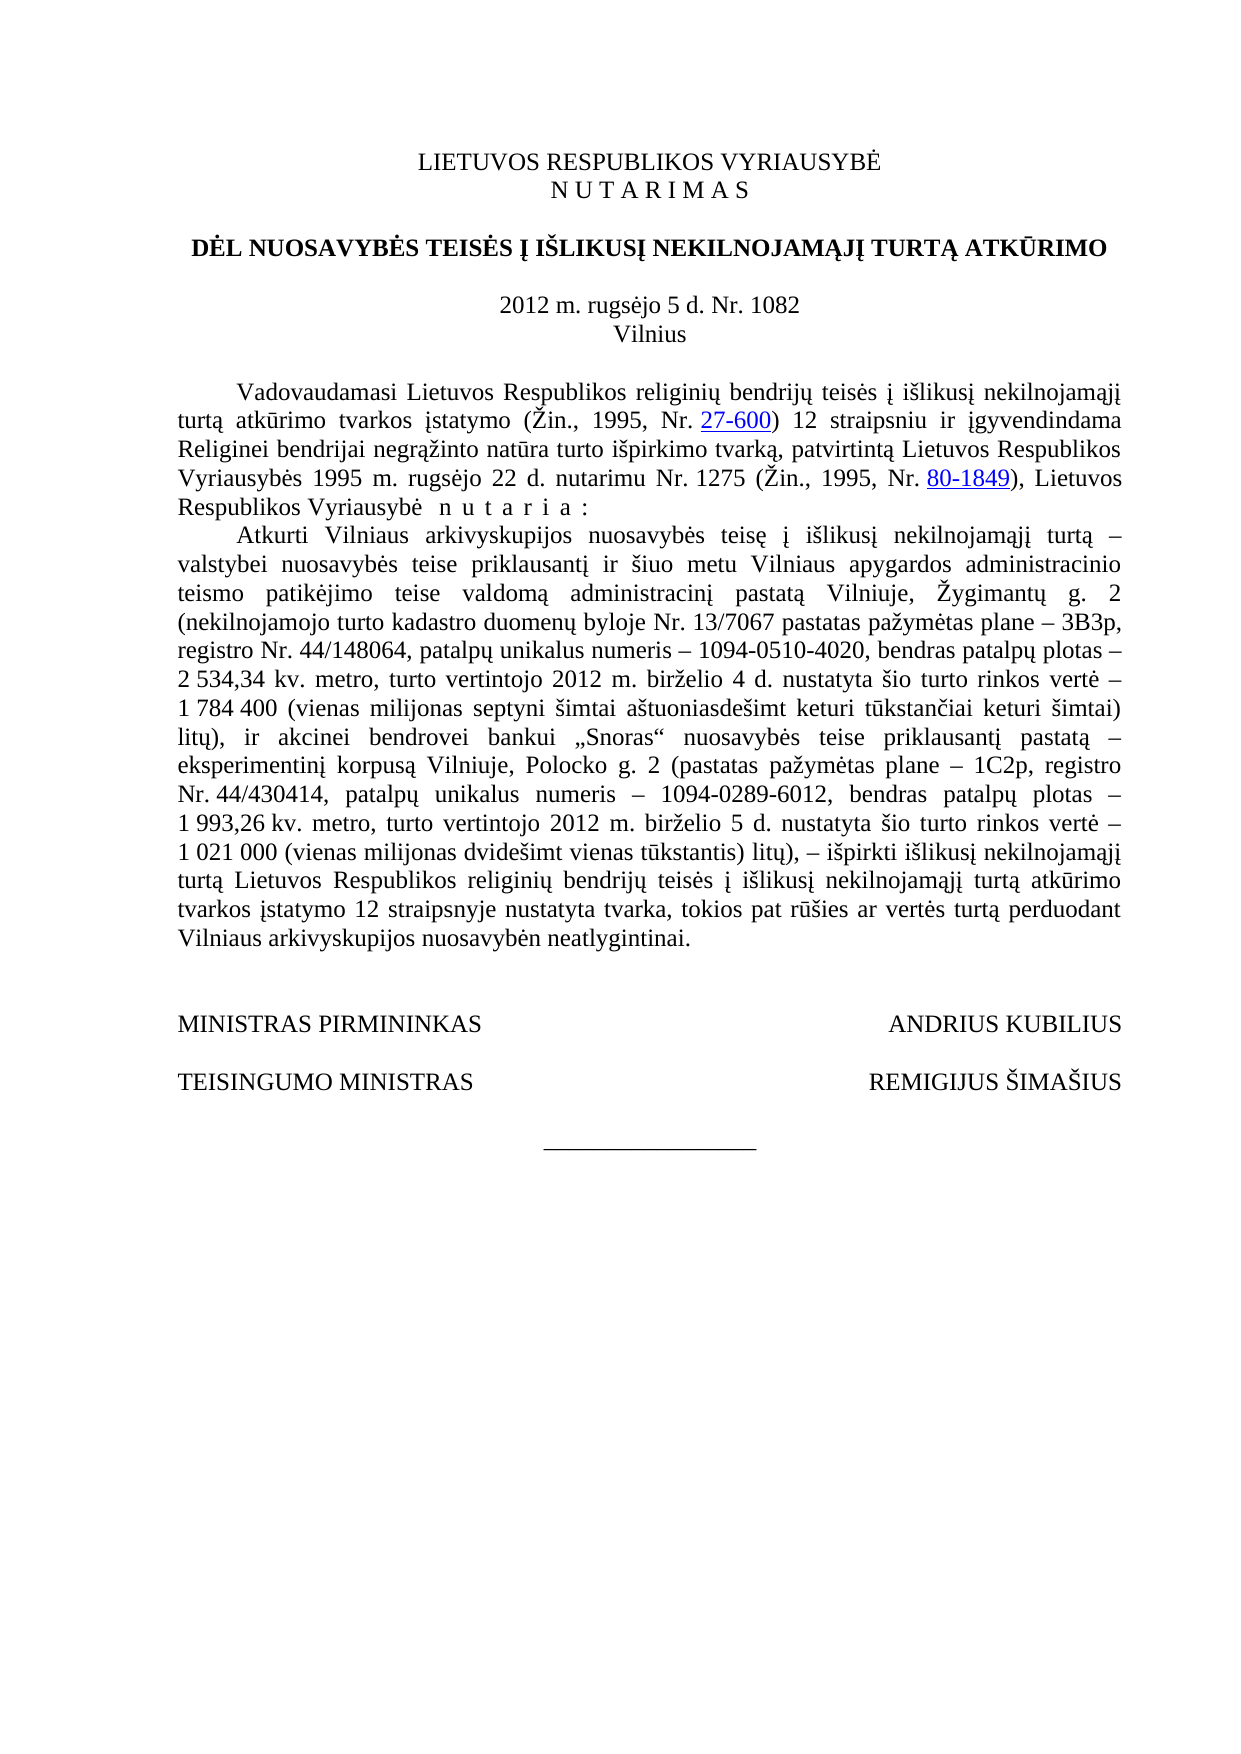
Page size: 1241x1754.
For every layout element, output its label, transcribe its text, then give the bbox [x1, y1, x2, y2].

text NUTARIMAS [177, 176, 1122, 204]
text Dėl NUOSAVYBĖS TEISĖS Į IŠLIKUSĮ NEKILNOJAMĄJĮ TURTĄ ATKŪRIMO [177, 233, 1122, 262]
text Atkurti Vilniaus arkivyskupijos nuosavybės teisę į išlikusį nekilnojamąjį turtą – valstybei nuosavybės teise priklausantį ir šiuo metu Vilniaus apygardos administracinio teismo patikėjimo teise valdomą administracinį pastatą Vilniuje, Žygimantų g. 2 (nekilnojamojo turto kadastro duomenų byloje Nr. 13/7067 pastatas pažymėtas plane – 3B3p, registro Nr. 44/148064, patalpų unikalus numeris – 1094-0510-4020, bendras patalpų plotas – 2 534,34 kv. metro, turto vertintojo 2012 m. birželio 4 d. nustatyta šio turto rinkos vertė – 1 784 400 (vienas milijonas septyni šimtai aštuoniasdešimt keturi tūkstančiai keturi šimtai) litų), ir akcinei bendrovei bankui „Snoras“ nuosavybės teise priklausantį pastatą – eksperimentinį korpusą Vilniuje, Polocko g. 2 (pastatas pažymėtas plane – 1C2p, registro Nr. 44/430414, patalpų unikalus numeris – 1094-0289-6012, bendras patalpų plotas – 1 993,26 kv. metro, turto vertintojo 2012 m. birželio 5 d. nustatyta šio turto rinkos vertė – 1 021 000 (vienas milijonas dvidešimt vienas tūkstantis) litų), – išpirkti išlikusį nekilnojamąjį turtą Lietuvos Respublikos religinių bendrijų teisės į išlikusį nekilnojamąjį turtą atkūrimo tvarkos įstatymo 12 straipsnyje nustatyta tvarka, tokios pat rūšies ar vertės turtą perduodant Vilniaus arkivyskupijos nuosavybėn neatlygintinai. [177, 521, 1122, 952]
text MINISTRAS PIRMININKAS ANDRIUS KUBILIUS [177, 1009, 1122, 1038]
text Vilnius [177, 319, 1122, 348]
text TEISINGUMO MINISTRAS REMIGIJUS ŠIMAŠIUS [177, 1067, 1122, 1096]
text 2012 m. rugsėjo 5 d. Nr. 1082 [177, 291, 1122, 319]
text Lietuvos Respublikos Vyriausybė [177, 147, 1122, 176]
text Vadovaudamasi Lietuvos Respublikos religinių bendrijų teisės į išlikusį nekilnojamąjį turtą atkūrimo tvarkos įstatymo (Žin., 1995, Nr. 27-600) 12 straipsniu ir įgyvendindama Religinei bendrijai negrąžinto natūra turto išpirkimo tvarką, patvirtintą Lietuvos Respublikos Vyriausybės 1995 m. rugsėjo 22 d. nutarimu Nr. 1275 (Žin., 1995, Nr. 80-1849), Lietuvos Respublikos Vyriausybė nutaria: [177, 377, 1122, 521]
text _________________ [177, 1124, 1122, 1153]
